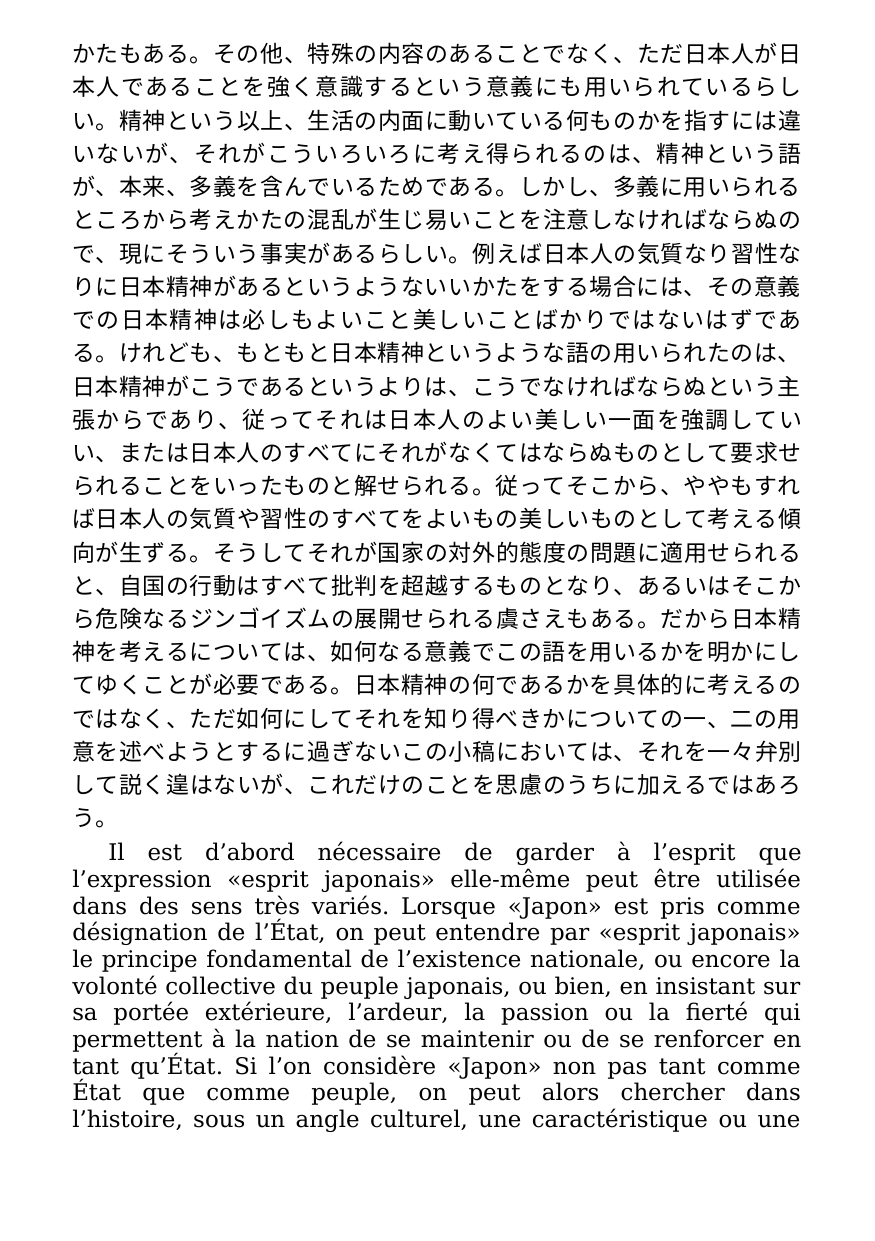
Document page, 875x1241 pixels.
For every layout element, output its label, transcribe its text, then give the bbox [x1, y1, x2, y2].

text Il est d’abord nécessaire de garder à l’esprit que l’expression «esprit japonais» elle-même peut être utilisée dans des sens très variés. Lorsque «Japon» est pris comme désignation de l’État, on peut entendre par «esprit japonais» le principe fondamental de l’existence nationale, ou encore la volonté collective du peuple japonais, ou bien, en insistant sur sa portée extérieure, l’ardeur, la passion ou la fierté qui permettent à la nation de se maintenir ou de se renforcer en tant qu’État. Si l’on considère «Japon» non pas tant comme État que comme peuple, on peut alors chercher dans l’histoire, sous un angle culturel, une caractéristique ou une [72, 839, 802, 1133]
text かたもある。その他、特殊の内容のあることでなく、ただ日本人が日本人であることを強く意識するという意義にも用いられているらしい。精神という以上、生活の内面に動いている何ものかを指すには違いないが、それがこういろいろに考え得られるのは、精神という語が、本来、多義を含んでいるためである。しかし、多義に用いられるところから考えかたの混乱が生じ易いことを注意しなければならぬので、現にそういう事実があるらしい。例えば日本人の気質なり習性なりに日本精神があるというようないいかたをする場合には、その意義での日本精神は必しもよいこと美しいことばかりではないはずである。けれども、もともと日本精神というような語の用いられたのは、日本精神がこうであるというよりは、こうでなければならぬという主張からであり、従ってそれは日本人のよい美しい一面を強調していい、または日本人のすべてにそれがなくてはならぬものとして要求せられることをいったものと解せられる。従ってそこから、ややもすれば日本人の気質や習性のすべてをよいもの美しいものとして考える傾向が生ずる。そうしてそれが国家の対外的態度の問題に適用せられると、自国の行動はすべて批判を超越するものとなり、あるいはそこから危険なるジンゴイズムの展開せられる虞さえもある。だから日本精神を考えるについては、如何なる意義でこの語を用いるかを明かにしてゆくことが必要である。日本精神の何であるかを具体的に考えるのではなく、ただ如何にしてそれを知り得べきかについての一、二の用意を述べようとするに過ぎないこの小稿においては、それを一々弁別して説く遑はないが、これだけのことを思慮のうちに加えるではあろう。 [72, 36, 802, 833]
